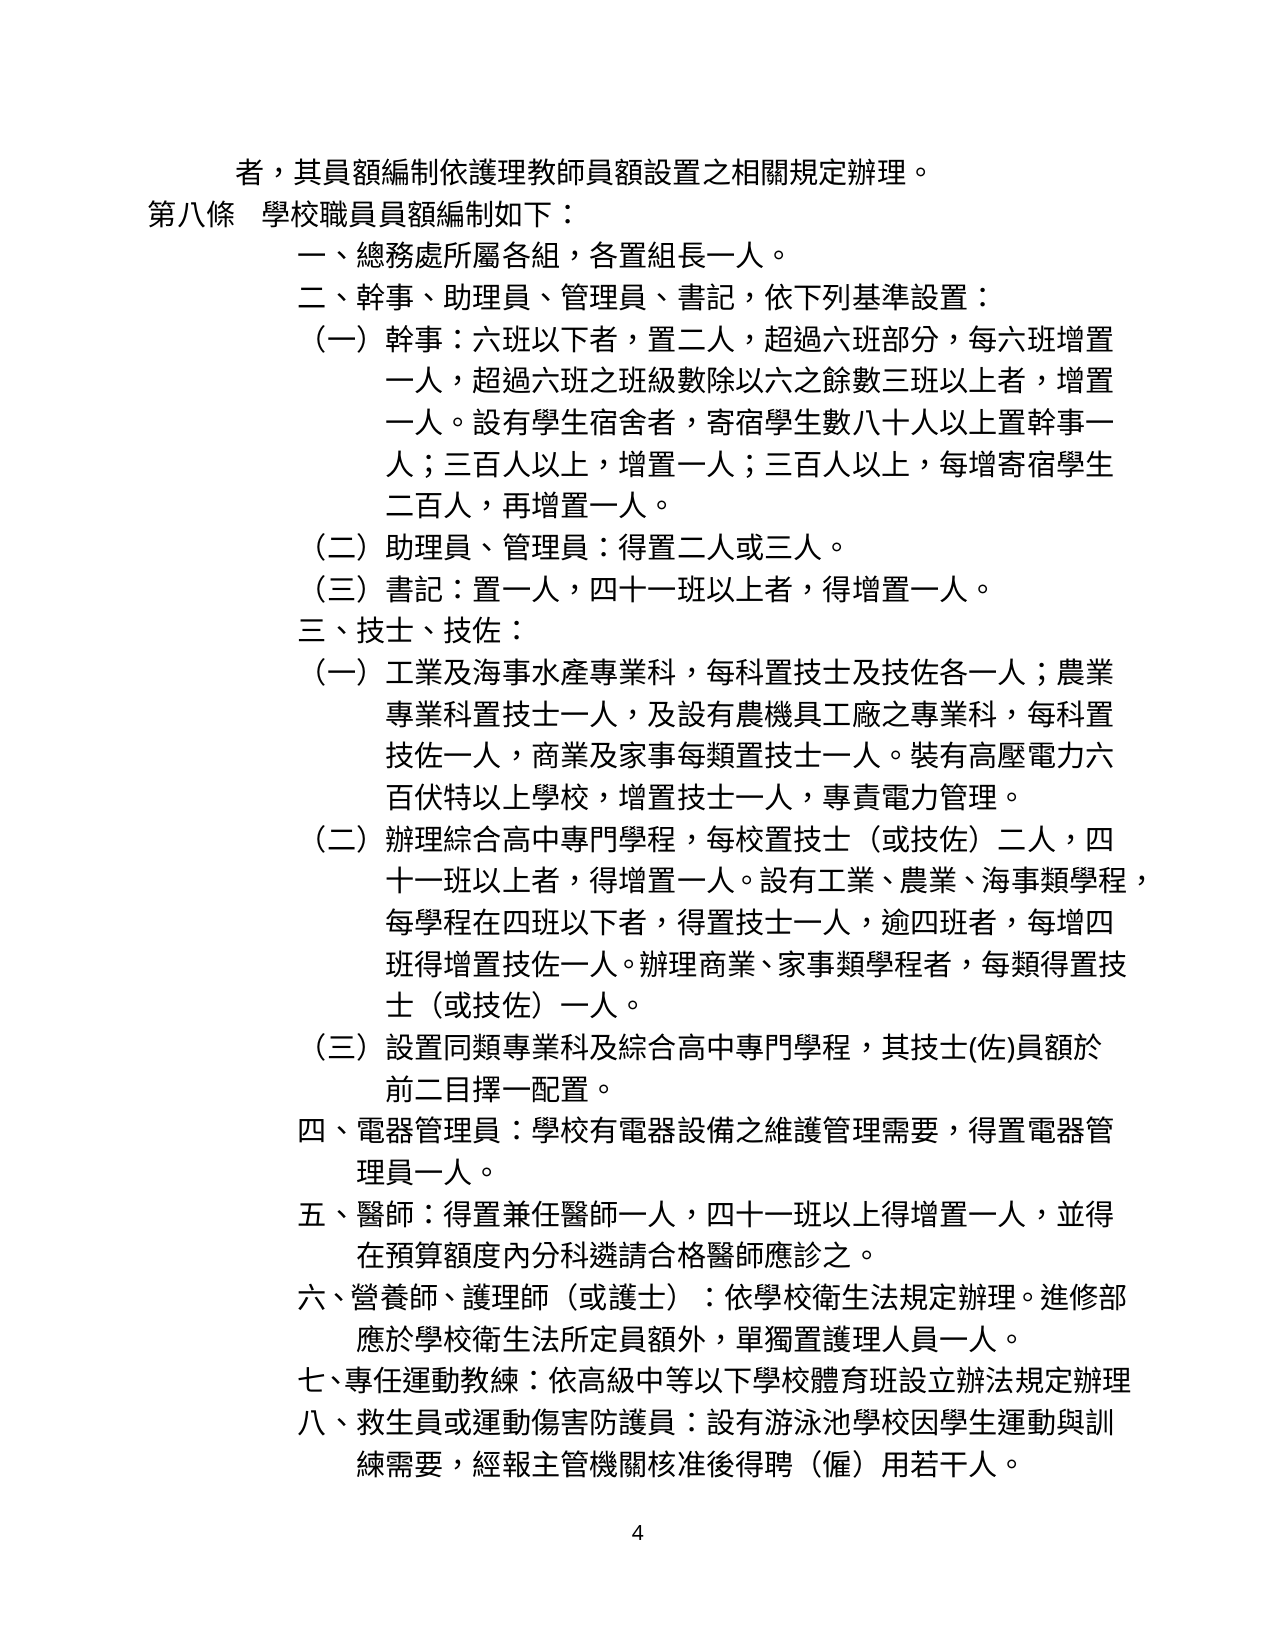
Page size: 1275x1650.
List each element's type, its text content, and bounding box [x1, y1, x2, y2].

text （三）設置同類專業科及綜合高中專門學程，其技士(佐)員額於前二目擇一配置。 [298, 1025, 1127, 1108]
text 二、幹事、助理員、管理員、書記，依下列基準設置： [298, 275, 1127, 317]
text 四、電器管理員：學校有電器設備之維護管理需要，得置電器管理員一人。 [298, 1108, 1127, 1192]
text （三）書記：置一人，四十一班以上者，得增置一人。 [298, 567, 1127, 608]
text （二）助理員、管理員：得置二人或三人。 [298, 525, 1127, 567]
text （一）幹事：六班以下者，置二人，超過六班部分，每六班增置一人，超過六班之班級數除以六之餘數三班以上者，增置一人。設有學生宿舍者，寄宿學生數八十人以上置幹事一人；三百人以上，增置一人；三百人以上，每增寄宿學生二百人，再增置一人。 [298, 317, 1127, 525]
text 六、營養師、護理師（或護士）：依學校衛生法規定辦理。進修部應於學校衛生法所定員額外，單獨置護理人員一人。 [298, 1275, 1127, 1358]
text 八、救生員或運動傷害防護員：設有游泳池學校因學生運動與訓練需要，經報主管機關核准後得聘（僱）用若干人。 [298, 1400, 1127, 1483]
text 五、醫師：得置兼任醫師一人，四十一班以上得增置一人，並得在預算額度內分科遴請合格醫師應診之。 [298, 1192, 1127, 1275]
text 七、專任運動教練：依高級中等以下學校體育班設立辦法規定辦理。 [298, 1358, 1127, 1400]
text 者，其員額編制依護理教師員額設置之相關規定辦理。 [235, 150, 1127, 192]
text 一、總務處所屬各組，各置組長一人。 [298, 233, 1127, 275]
text 第八條 學校職員員額編制如下： [148, 192, 1127, 233]
text （二）辦理綜合高中專門學程，每校置技士（或技佐）二人，四十一班以上者，得增置一人。設有工業、農業、海事類學程，每學程在四班以下者，得置技士一人，逾四班者，每增四班得增置技佐一人。辦理商業、家事類學程者，每類得置技士（或技佐）一人。 [298, 817, 1127, 1025]
text （一）工業及海事水產專業科，每科置技士及技佐各一人；農業專業科置技士一人，及設有農機具工廠之專業科，每科置技佐一人，商業及家事每類置技士一人。裝有高壓電力六百伏特以上學校，增置技士一人，專責電力管理。 [298, 650, 1127, 817]
text 三、技士、技佐： [298, 608, 1127, 650]
